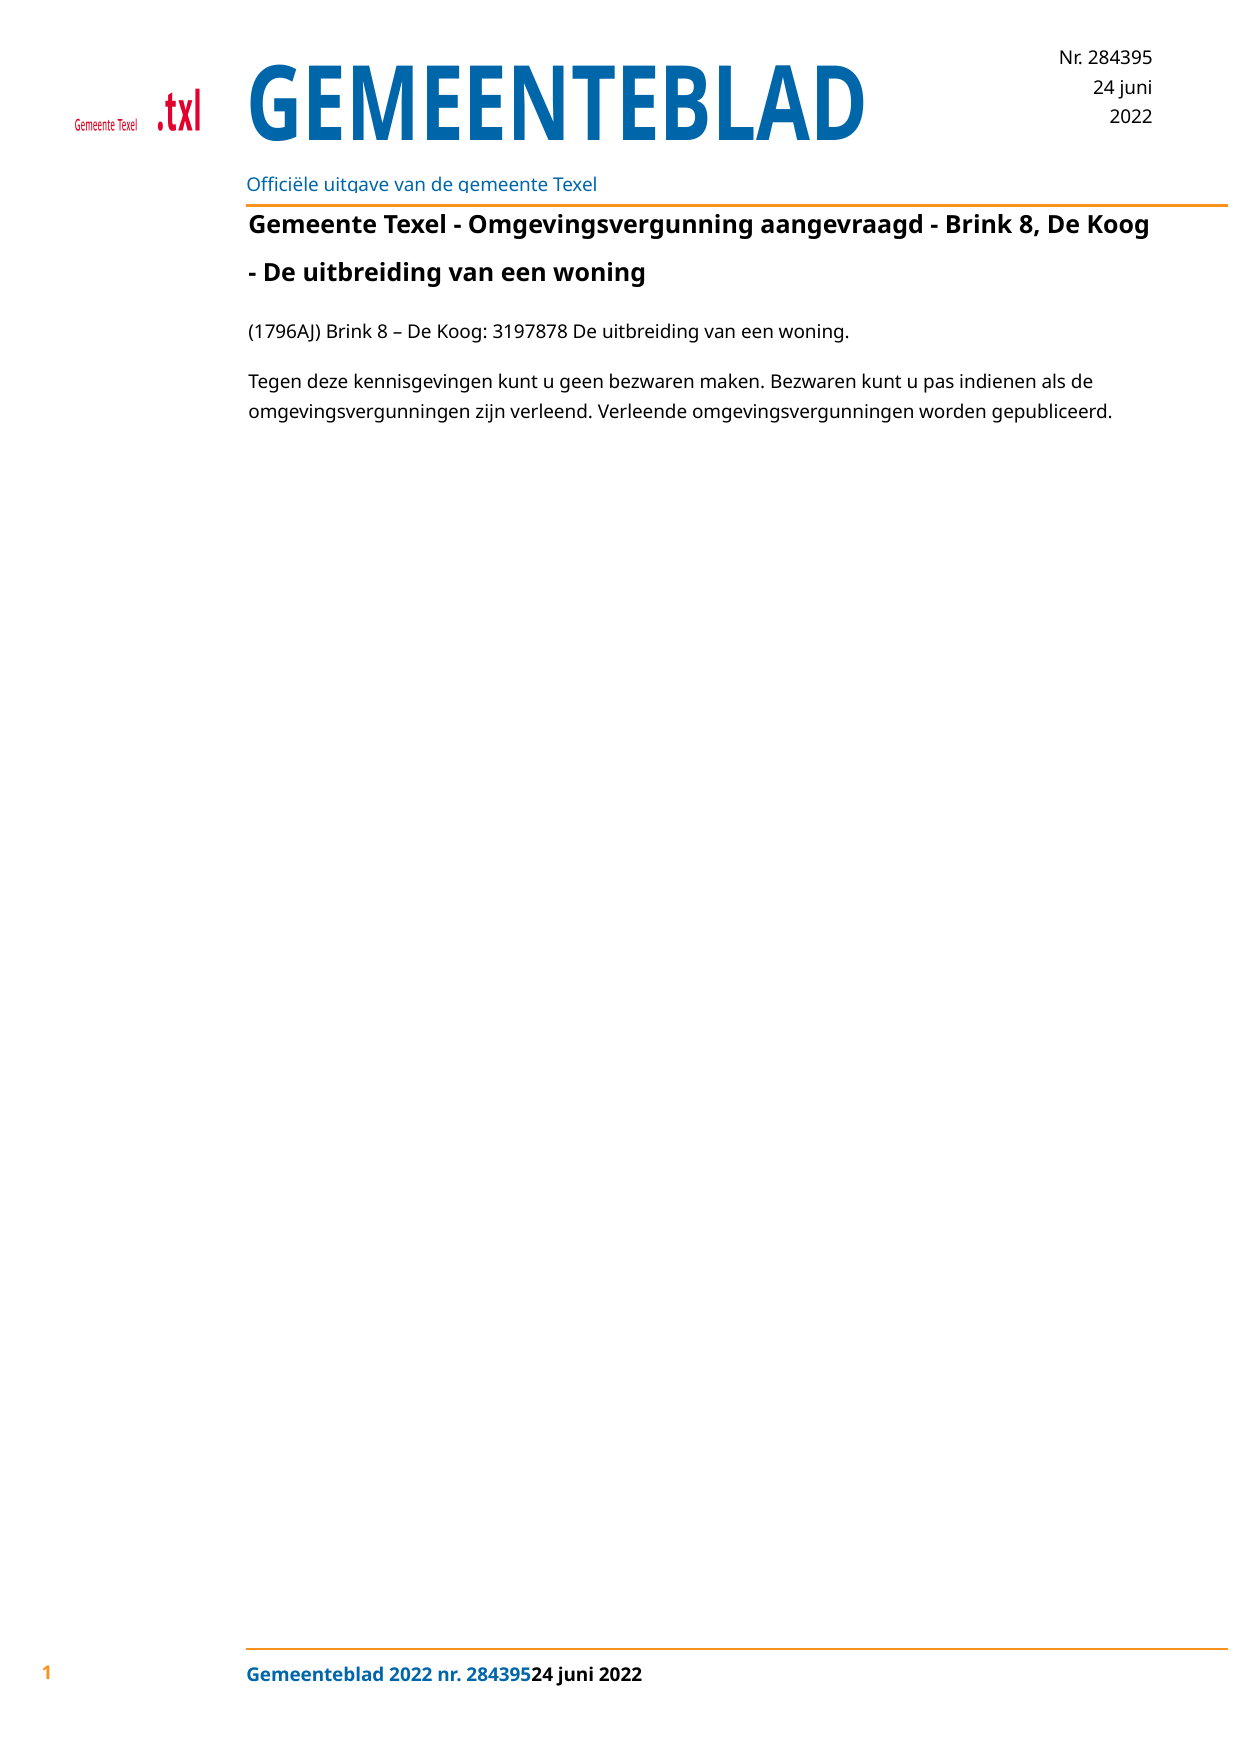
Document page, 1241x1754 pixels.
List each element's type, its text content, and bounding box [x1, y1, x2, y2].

text Tegen deze kennisgevingen kunt u geen bezwaren maken. Bezwaren kunt u pas indienen als de omgevingsvergunningen zijn verleend. Verleende omgevingsvergunningen worden gepubliceerd. [248, 368, 1152, 424]
picture [41, 47, 231, 172]
text (1796AJ) Brink 8 – De Koog: 3197878 De uitbreiding van een woning. [248, 318, 1152, 344]
text Gemeente Texel - Omgevingsvergunning aangevraagd - Brink 8, De Koog - De uitbreiding van een woning [248, 207, 1152, 288]
